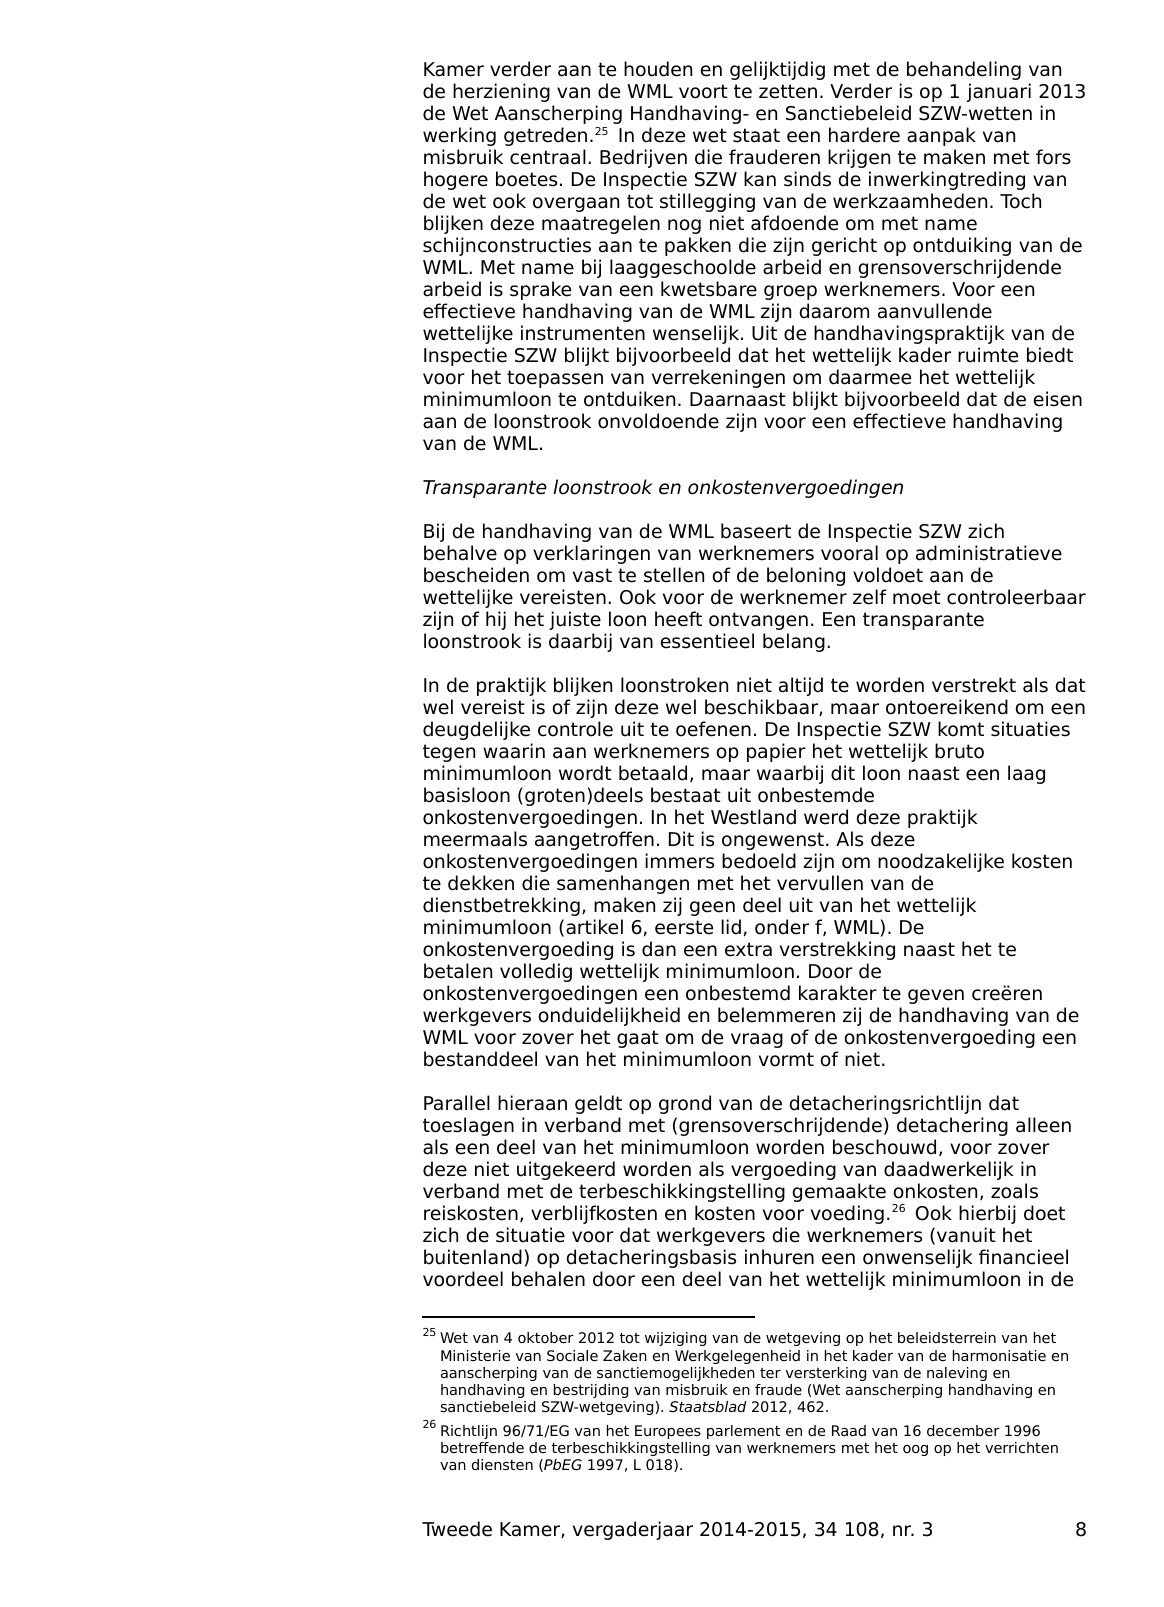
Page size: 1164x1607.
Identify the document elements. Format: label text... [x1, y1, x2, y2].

text In de praktijk blijken loonstroken niet altijd te worden verstrekt als dat wel vereist is of zijn deze wel beschikbaar, maar ontoereikend om een deugdelijke controle uit te oefenen. De Inspectie SZW komt situaties tegen waarin aan werknemers op papier het wettelijk bruto minimumloon wordt betaald, maar waarbij dit loon naast een laag basisloon (groten)deels bestaat uit onbestemde onkostenvergoedingen. In het Westland werd deze praktijk meermaals aangetroffen. Dit is ongewenst. Als deze onkostenvergoedingen immers bedoeld zijn om noodzakelijke kosten te dekken die samenhangen met het vervullen van de dienstbetrekking, maken zij geen deel uit van het wettelijk minimumloon (artikel 6, eerste lid, onder f, WML). De onkostenvergoeding is dan een extra verstrekking naast het te betalen volledig wettelijk minimumloon. Door de onkostenvergoedingen een onbestemd karakter te geven creëren werkgevers onduidelijkheid en belemmeren zij de handhaving van de WML voor zover het gaat om de vraag of de onkostenvergoeding een bestanddeel van het minimumloon vormt of niet. [422, 675, 1087, 1071]
text Bij de handhaving van de WML baseert de Inspectie SZW zich behalve op verklaringen van werknemers vooral op administratieve bescheiden om vast te stellen of de beloning voldoet aan de wettelijke vereisten. Ook voor de werknemer zelf moet controleerbaar zijn of hij het juiste loon heeft ontvangen. Een transparante loonstrook is daarbij van essentieel belang. [422, 521, 1087, 653]
text Richtlijn 96/71/EG van het Europees parlement en de Raad van 16 december 1996 betreffende de terbeschikkingstelling van werknemers met het oog op het verrichten van diensten (PbEG 1997, L 018). [422, 1418, 1087, 1474]
text Kamer verder aan te houden en gelijktijdig met de behandeling van de herziening van de WML voort te zetten. Verder is op 1 januari 2013 de Wet Aanscherping Handhaving- en Sanctiebeleid SZW-wetten in werking getreden. In deze wet staat een hardere aanpak van misbruik centraal. Bedrijven die frauderen krijgen te maken met fors hogere boetes. De Inspectie SZW kan sinds de inwerkingtreding van de wet ook overgaan tot stillegging van de werkzaamheden. Toch blijken deze maatregelen nog niet afdoende om met name schijnconstructies aan te pakken die zijn gericht op ontduiking van de WML. Met name bij laaggeschoolde arbeid en grensoverschrijdende arbeid is sprake van een kwetsbare groep werknemers. Voor een effectieve handhaving van de WML zijn daarom aanvullende wettelijke instrumenten wenselijk. Uit de handhavingspraktijk van de Inspectie SZW blijkt bijvoorbeeld dat het wettelijk kader ruimte biedt voor het toepassen van verrekeningen om daarmee het wettelijk minimumloon te ontduiken. Daarnaast blijkt bijvoorbeeld dat de eisen aan de loonstrook onvoldoende zijn voor een effectieve handhaving van de WML. [422, 59, 1087, 455]
text Parallel hieraan geldt op grond van de detacheringsrichtlijn dat toeslagen in verband met (grensoverschrijdende) detachering alleen als een deel van het minimumloon worden beschouwd, voor zover deze niet uitgekeerd worden als vergoeding van daadwerkelijk in verband met de terbeschikkingstelling gemaakte onkosten, zoals reiskosten, verblijfkosten en kosten voor voeding. Ook hierbij doet zich de situatie voor dat werkgevers die werknemers (vanuit het buitenland) op detacheringsbasis inhuren een onwenselijk financieel voordeel behalen door een deel van het wettelijk minimumloon in de [422, 1093, 1087, 1291]
text Wet van 4 oktober 2012 tot wijziging van de wetgeving op het beleidsterrein van het Ministerie van Sociale Zaken en Werkgelegenheid in het kader van de harmonisatie en aanscherping van de sanctiemogelijkheden ter versterking van de naleving en handhaving en bestrijding van misbruik en fraude (Wet aanscherping handhaving en sanctiebeleid SZW-wetgeving). Staatsblad 2012, 462. [422, 1326, 1087, 1416]
subtitle Transparante loonstrook en onkostenvergoedingen [422, 477, 1087, 499]
